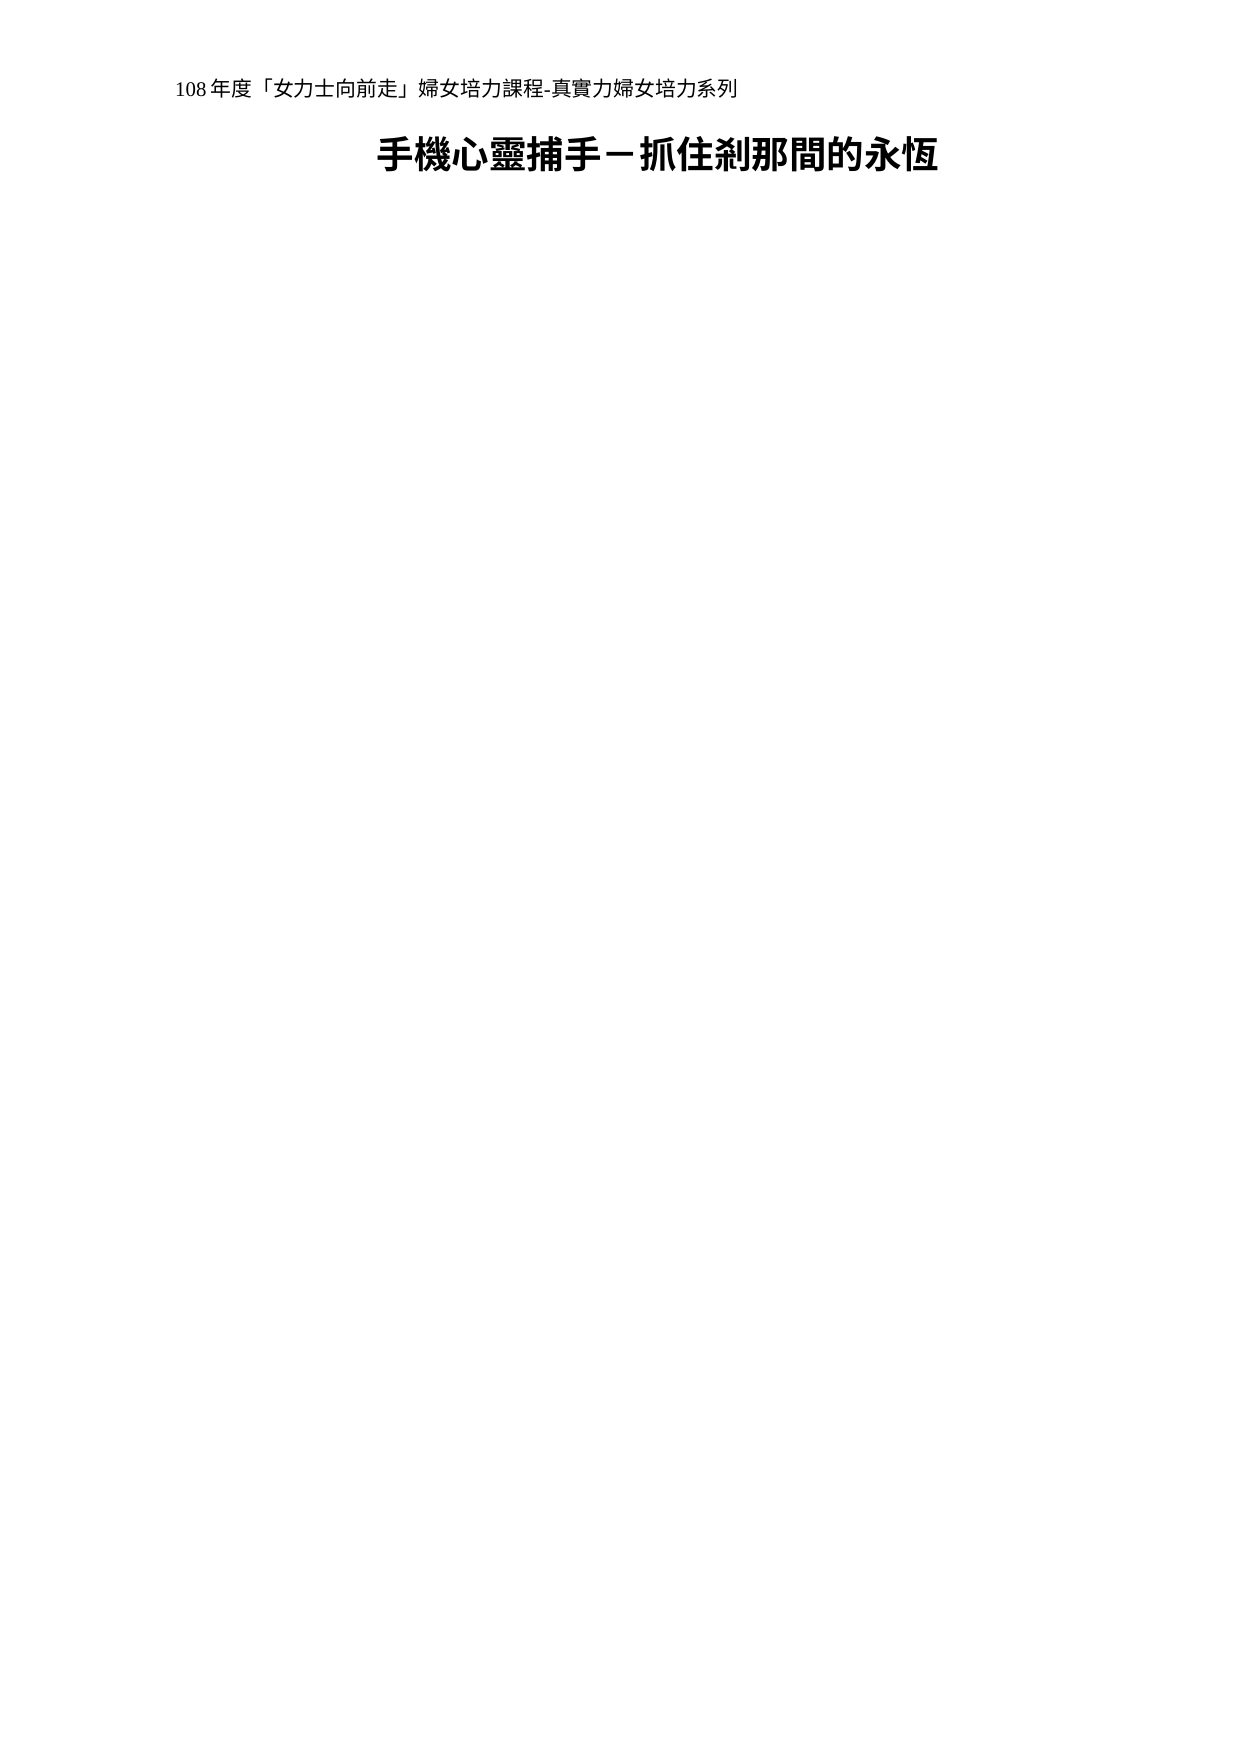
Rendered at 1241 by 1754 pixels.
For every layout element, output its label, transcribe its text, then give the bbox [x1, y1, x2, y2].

subtitle 手機心靈捕手－抓住剎那間的永恆 [133, 125, 1107, 179]
